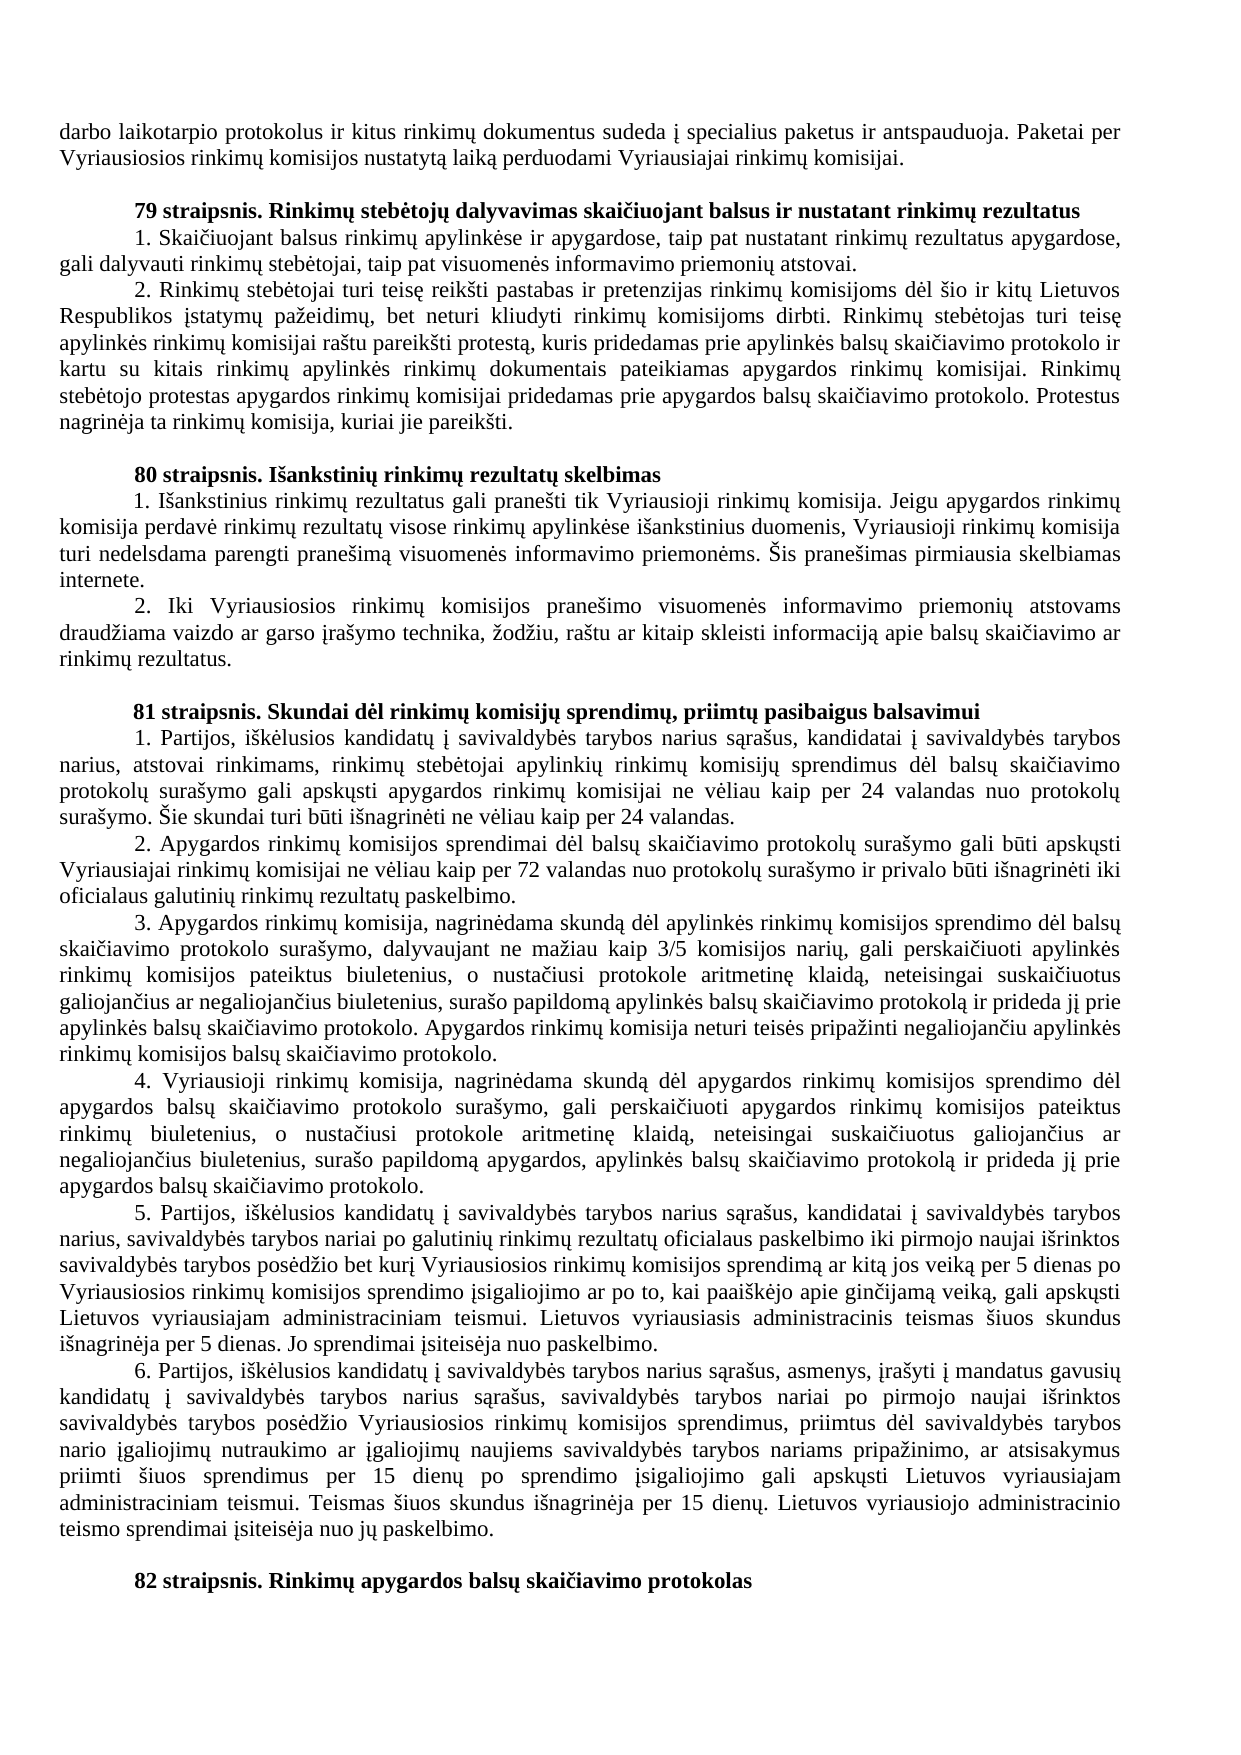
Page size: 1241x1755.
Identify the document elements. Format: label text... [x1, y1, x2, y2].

text 5. Partijos, iškėlusios kandidatų į savivaldybės tarybos narius sąrašus, kandidatai į savivaldybės tarybos narius, savivaldybės tarybos nariai po galutinių rinkimų rezultatų oficialaus paskelbimo iki pirmojo naujai išrinktos savivaldybės tarybos posėdžio bet kurį Vyriausiosios rinkimų komisijos sprendimą ar kitą jos veiką per 5 dienas po Vyriausiosios rinkimų komisijos sprendimo įsigaliojimo ar po to, kai paaiškėjo apie ginčijamą veiką, gali apskųsti Lietuvos vyriausiajam administraciniam teismui. Lietuvos vyriausiasis administracinis teismas šiuos skundus išnagrinėja per 5 dienas. Jo sprendimai įsiteisėja nuo paskelbimo. [59, 1199, 1122, 1357]
text 1. Skaičiuojant balsus rinkimų apylinkėse ir apygardose, taip pat nustatant rinkimų rezultatus apygardose, gali dalyvauti rinkimų stebėtojai, taip pat visuomenės informavimo priemonių atstovai. [59, 223, 1122, 276]
text 81 straipsnis. Skundai dėl rinkimų komisijų sprendimų, priimtų pasibaigus balsavimui [133, 698, 1122, 724]
text 3. Apygardos rinkimų komisija, nagrinėdama skundą dėl apylinkės rinkimų komisijos sprendimo dėl balsų skaičiavimo protokolo surašymo, dalyvaujant ne mažiau kaip 3/5 komisijos narių, gali perskaičiuoti apylinkės rinkimų komisijos pateiktus biuletenius, o nustačiusi protokole aritmetinę klaidą, neteisingai suskaičiuotus galiojančius ar negaliojančius biuletenius, surašo papildomą apylinkės balsų skaičiavimo protokolą ir prideda jį prie apylinkės balsų skaičiavimo protokolo. Apygardos rinkimų komisija neturi teisės pripažinti negaliojančiu apylinkės rinkimų komisijos balsų skaičiavimo protokolo. [59, 909, 1122, 1067]
text 4. Vyriausioji rinkimų komisija, nagrinėdama skundą dėl apygardos rinkimų komisijos sprendimo dėl apygardos balsų skaičiavimo protokolo surašymo, gali perskaičiuoti apygardos rinkimų komisijos pateiktus rinkimų biuletenius, o nustačiusi protokole aritmetinę klaidą, neteisingai suskaičiuotus galiojančius ar negaliojančius biuletenius, surašo papildomą apygardos, apylinkės balsų skaičiavimo protokolą ir prideda jį prie apygardos balsų skaičiavimo protokolo. [59, 1067, 1122, 1199]
text 2. Iki Vyriausiosios rinkimų komisijos pranešimo visuomenės informavimo priemonių atstovams draudžiama vaizdo ar garso įrašymo technika, žodžiu, raštu ar kitaip skleisti informaciją apie balsų skaičiavimo ar rinkimų rezultatus. [59, 592, 1122, 672]
text 1. Partijos, iškėlusios kandidatų į savivaldybės tarybos narius sąrašus, kandidatai į savivaldybės tarybos narius, atstovai rinkimams, rinkimų stebėtojai apylinkių rinkimų komisijų sprendimus dėl balsų skaičiavimo protokolų surašymo gali apskųsti apygardos rinkimų komisijai ne vėliau kaip per 24 valandas nuo protokolų surašymo. Šie skundai turi būti išnagrinėti ne vėliau kaip per 24 valandas. [59, 724, 1122, 830]
text 2. Rinkimų stebėtojai turi teisę reikšti pastabas ir pretenzijas rinkimų komisijoms dėl šio ir kitų Lietuvos Respublikos įstatymų pažeidimų, bet neturi kliudyti rinkimų komisijoms dirbti. Rinkimų stebėtojas turi teisę apylinkės rinkimų komisijai raštu pareikšti protestą, kuris pridedamas prie apylinkės balsų skaičiavimo protokolo ir kartu su kitais rinkimų apylinkės rinkimų dokumentais pateikiamas apygardos rinkimų komisijai. Rinkimų stebėtojo protestas apygardos rinkimų komisijai pridedamas prie apygardos balsų skaičiavimo protokolo. Protestus nagrinėja ta rinkimų komisija, kuriai jie pareikšti. [59, 276, 1122, 434]
text 6. Partijos, iškėlusios kandidatų į savivaldybės tarybos narius sąrašus, asmenys, įrašyti į mandatus gavusių kandidatų į savivaldybės tarybos narius sąrašus, savivaldybės tarybos nariai po pirmojo naujai išrinktos savivaldybės tarybos posėdžio Vyriausiosios rinkimų komisijos sprendimus, priimtus dėl savivaldybės tarybos nario įgaliojimų nutraukimo ar įgaliojimų naujiems savivaldybės tarybos nariams pripažinimo, ar atsisakymus priimti šiuos sprendimus per 15 dienų po sprendimo įsigaliojimo gali apskųsti Lietuvos vyriausiajam administraciniam teismui. Teismas šiuos skundus išnagrinėja per 15 dienų. Lietuvos vyriausiojo administracinio teismo sprendimai įsiteisėja nuo jų paskelbimo. [59, 1357, 1122, 1541]
text 79 straipsnis. Rinkimų stebėtojų dalyvavimas skaičiuojant balsus ir nustatant rinkimų rezultatus [134, 197, 1122, 223]
text darbo laikotarpio protokolus ir kitus rinkimų dokumentus sudeda į specialius paketus ir antspauduoja. Paketai per Vyriausiosios rinkimų komisijos nustatytą laiką perduodami Vyriausiajai rinkimų komisijai. [59, 118, 1122, 171]
text 80 straipsnis. Išankstinių rinkimų rezultatų skelbimas [59, 461, 1122, 487]
text 1. Išankstinius rinkimų rezultatus gali pranešti tik Vyriausioji rinkimų komisija. Jeigu apygardos rinkimų komisija perdavė rinkimų rezultatų visose rinkimų apylinkėse išankstinius duomenis, Vyriausioji rinkimų komisija turi nedelsdama parengti pranešimą visuomenės informavimo priemonėms. Šis pranešimas pirmiausia skelbiamas internete. [59, 487, 1122, 592]
text 2. Apygardos rinkimų komisijos sprendimai dėl balsų skaičiavimo protokolų surašymo gali būti apskųsti Vyriausiajai rinkimų komisijai ne vėliau kaip per 72 valandas nuo protokolų surašymo ir privalo būti išnagrinėti iki oficialaus galutinių rinkimų rezultatų paskelbimo. [59, 830, 1122, 909]
text 82 straipsnis. Rinkimų apygardos balsų skaičiavimo protokolas [59, 1568, 1122, 1594]
